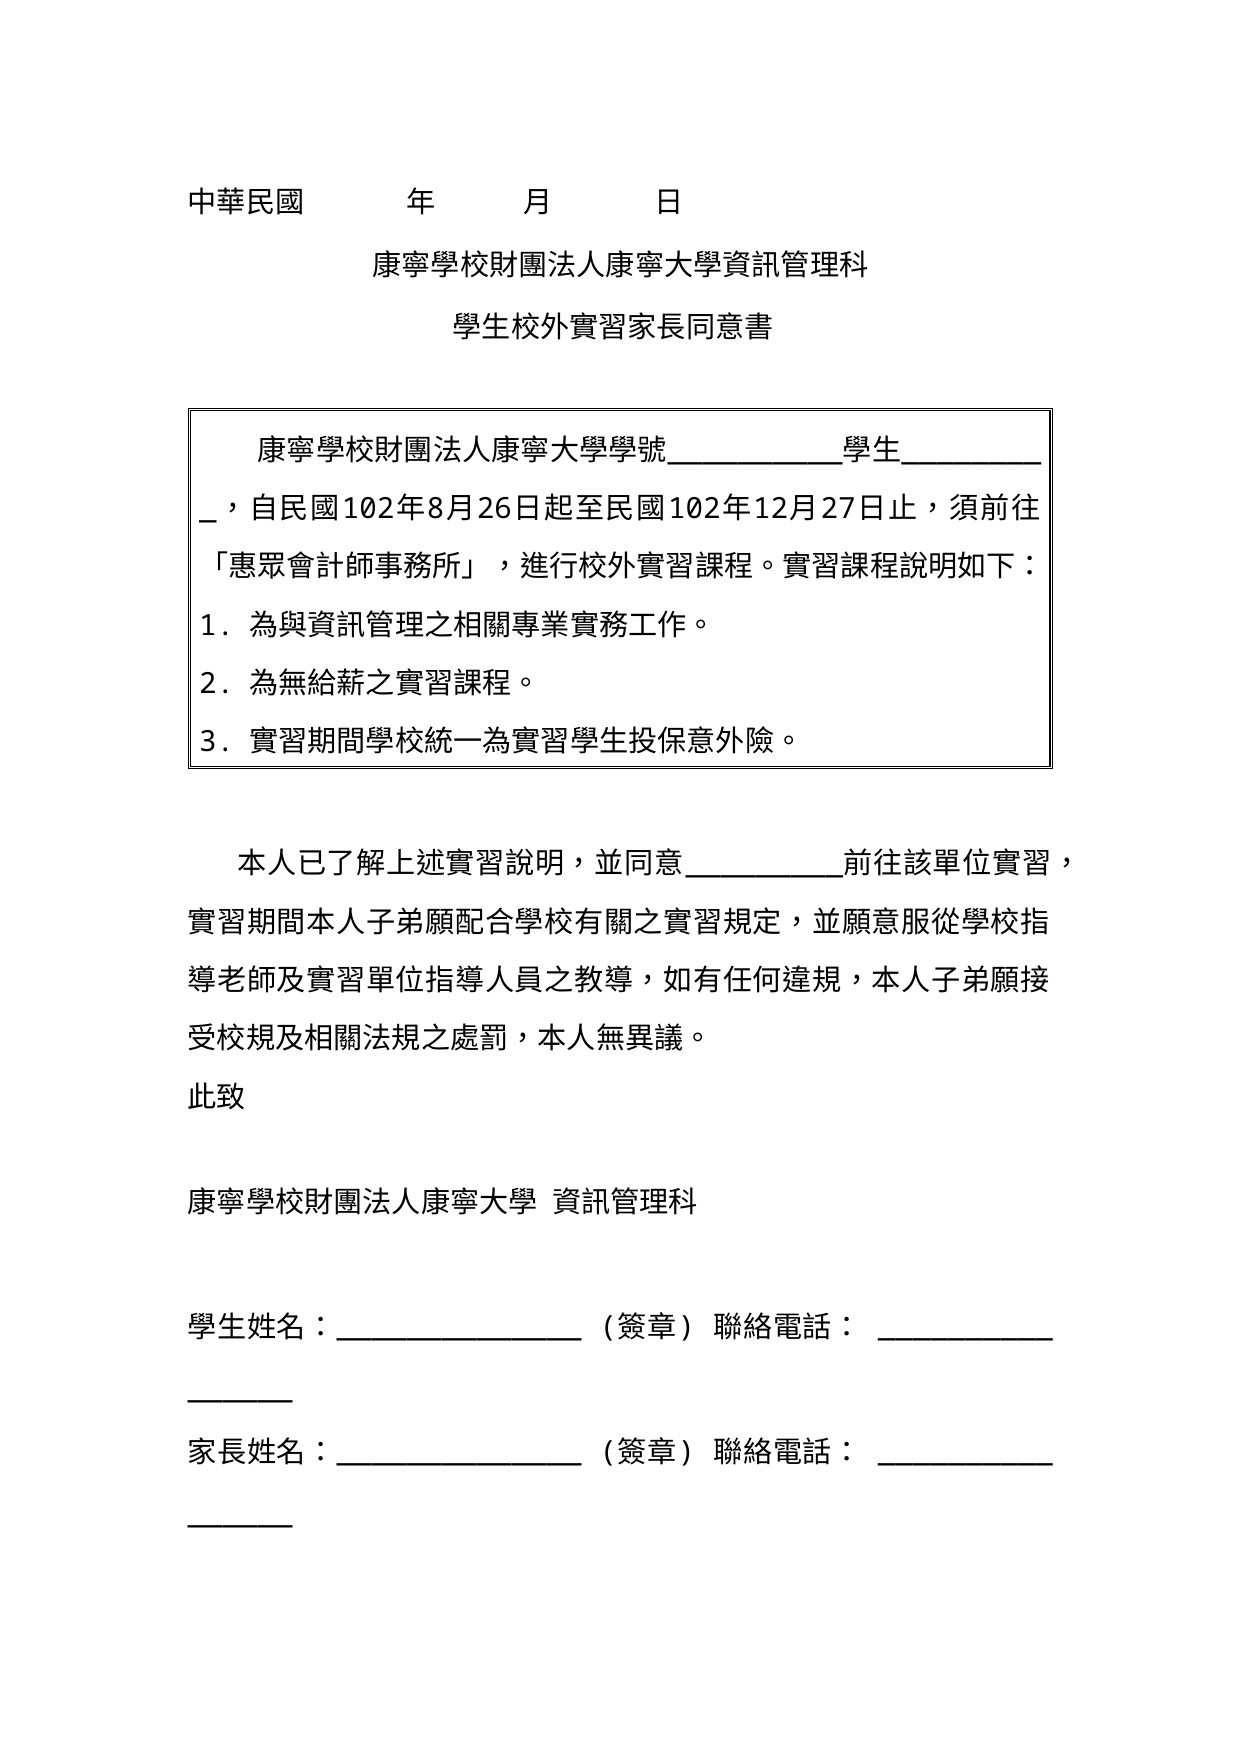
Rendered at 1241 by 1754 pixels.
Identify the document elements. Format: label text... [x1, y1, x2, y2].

text 家長姓名：______________ (簽章) 聯絡電話： ________________ [187, 1408, 1053, 1533]
list 為無給薪之實習課程。 [191, 642, 1049, 700]
text 本人已了解上述實習說明，並同意_________前往該單位實習，實習期間本人子弟願配合學校有關之實習規定，並願意服從學校指導老師及實習單位指導人員之教導，如有任何違規，本人子弟願接受校規及相關法規之處罰，本人無異議。 [187, 827, 1053, 1060]
text 中華民國 年 月 日 [187, 158, 1053, 221]
list 實習期間學校統一為實習學生投保意外險。 [191, 700, 1049, 766]
text 此致 [187, 1060, 1053, 1119]
text 康寧學校財團法人康寧大學資訊管理科 [187, 221, 1053, 283]
text 康寧學校財團法人康寧大學 資訊管理科 [187, 1158, 1053, 1221]
text 學生姓名：______________ (簽章) 聯絡電話： ________________ [187, 1283, 1053, 1408]
text 康寧學校財團法人康寧大學學號__________學生_________，自民國102年8月26日起至民國102年12月27日止，須前往「惠眾會計師事務所」，進行校外實習課程。實習課程說明如下： [191, 411, 1049, 583]
list 為與資訊管理之相關專業實務工作。 [191, 583, 1049, 642]
text 學生校外實習家長同意書 [187, 283, 1053, 346]
